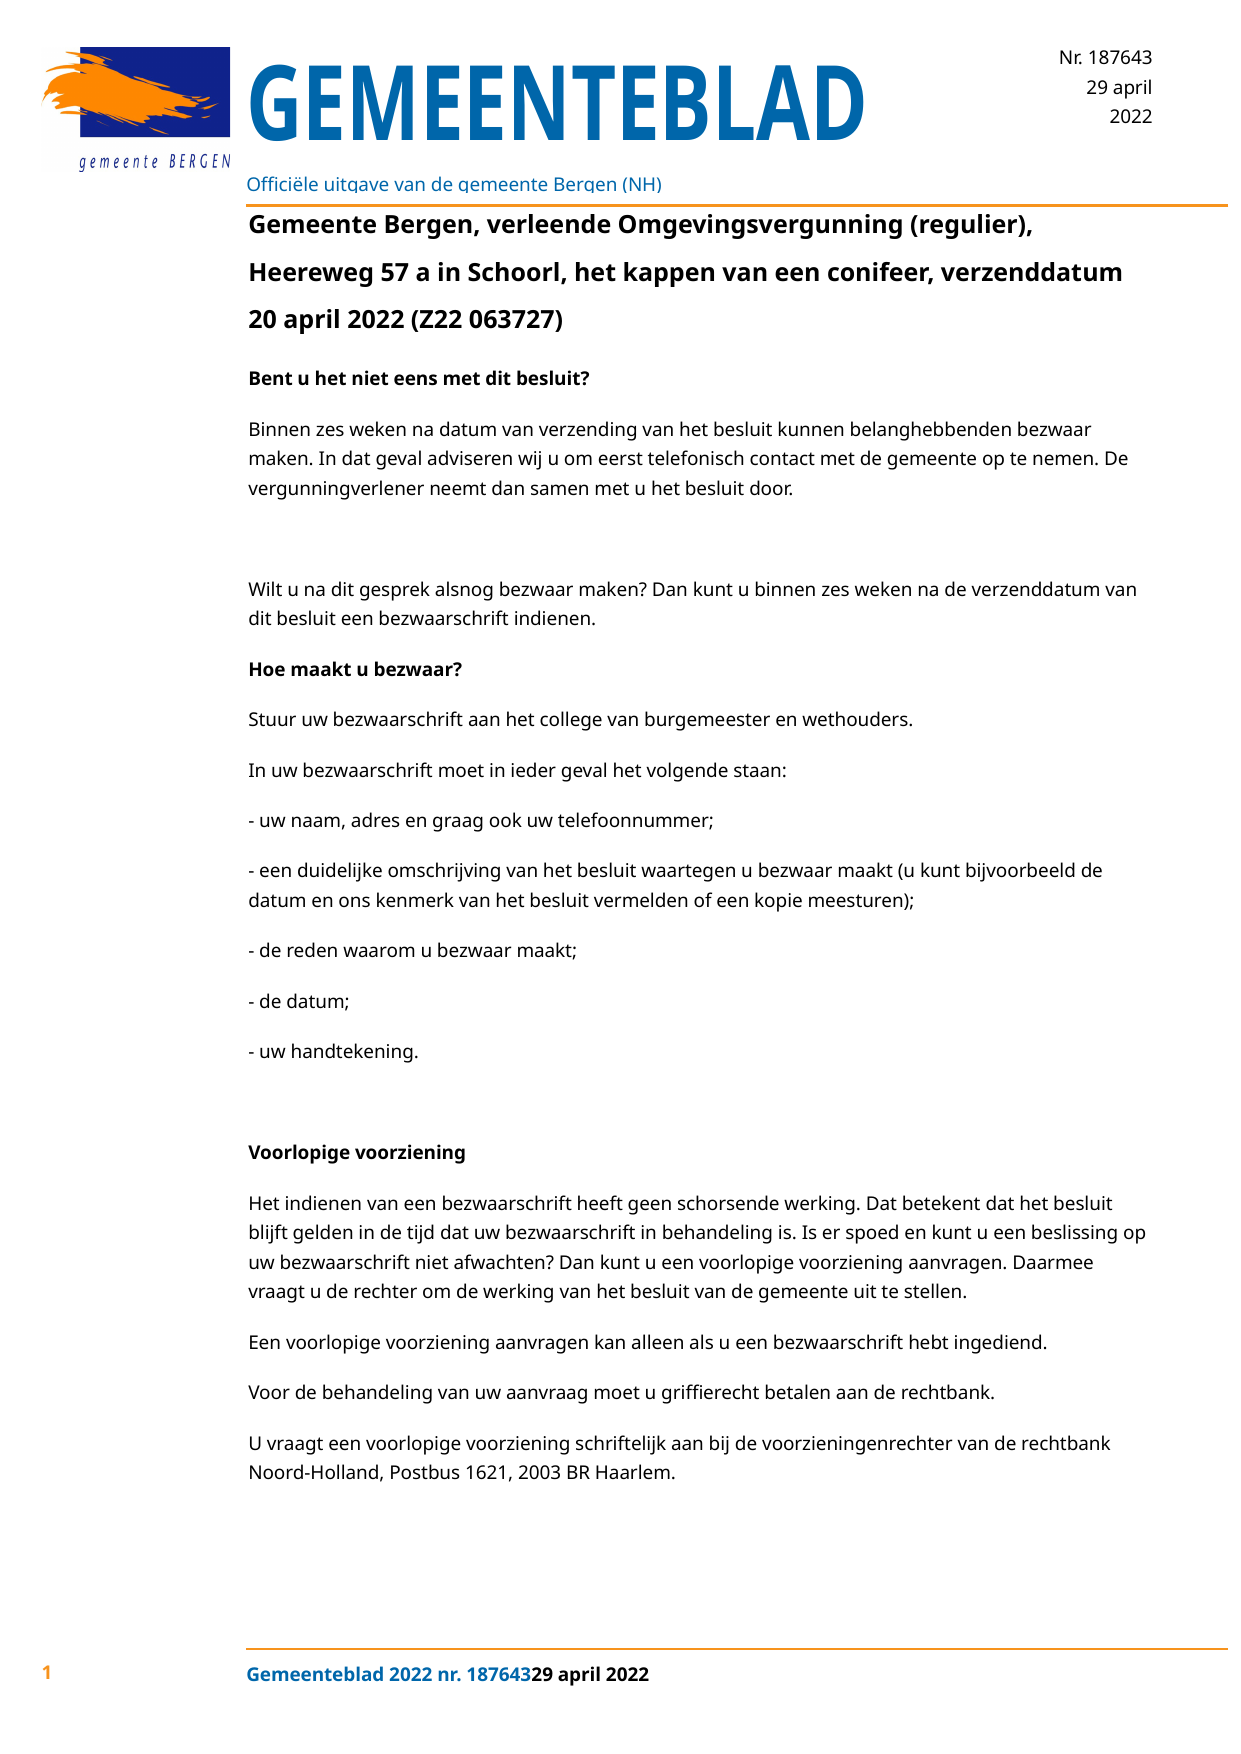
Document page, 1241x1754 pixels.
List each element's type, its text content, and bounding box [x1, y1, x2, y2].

text Binnen zes weken na datum van verzending van het besluit kunnen belanghebbenden bezwaar maken. In dat geval adviseren wij u om eerst telefonisch contact met de gemeente op te nemen. De vergunningverlener neemt dan samen met u het besluit door. [248, 416, 1152, 501]
text Stuur uw bezwaarschrift aan het college van burgemeester en wethouders. [248, 706, 1152, 732]
text - de reden waarom u bezwaar maakt; [248, 938, 1152, 963]
text In uw bezwaarschrift moet in ieder geval het volgende staan: [248, 757, 1152, 782]
text Voorlopige voorziening [248, 1139, 1152, 1165]
text Bent u het niet eens met dit besluit? [248, 366, 1152, 391]
text - uw naam, adres en graag ook uw telefoonnummer; [248, 807, 1152, 833]
picture [41, 47, 231, 172]
text Hoe maakt u bezwaar? [248, 656, 1152, 682]
text Het indienen van een bezwaarschrift heeft geen schorsende werking. Dat betekent dat het besluit blijft gelden in de tijd dat uw bezwaarschrift in behandeling is. Is er spoed en kunt u een beslissing op uw bezwaarschrift niet afwachten? Dan kunt u een voorlopige voorziening aanvragen. Daarmee vraagt u de rechter om de werking van het besluit van de gemeente uit te stellen. [248, 1190, 1152, 1304]
text - een duidelijke omschrijving van het besluit waartegen u bezwaar maakt (u kunt bijvoorbeeld de datum en ons kenmerk van het besluit vermelden of een kopie meesturen); [248, 858, 1152, 913]
text - de datum; [248, 988, 1152, 1014]
text Een voorlopige voorziening aanvragen kan alleen als u een bezwaarschrift hebt ingediend. [248, 1329, 1152, 1354]
text U vraagt een voorlopige voorziening schriftelijk aan bij de voorzieningenrechter van de rechtbank Noord-Holland, Postbus 1621, 2003 BR Haarlem. [248, 1430, 1152, 1485]
text Gemeente Bergen, verleende Omgevingsvergunning (regulier), Heereweg 57 a in Schoorl, het kappen van een conifeer, verzenddatum 20 april 2022 (Z22 063727) [248, 207, 1152, 336]
text - uw handtekening. [248, 1038, 1152, 1064]
text Voor de behandeling van uw aanvraag moet u griffierecht betalen aan de rechtbank. [248, 1379, 1152, 1405]
text Wilt u na dit gesprek alsnog bezwaar maken? Dan kunt u binnen zes weken na de verzenddatum van dit besluit een bezwaarschrift indienen. [248, 576, 1152, 631]
